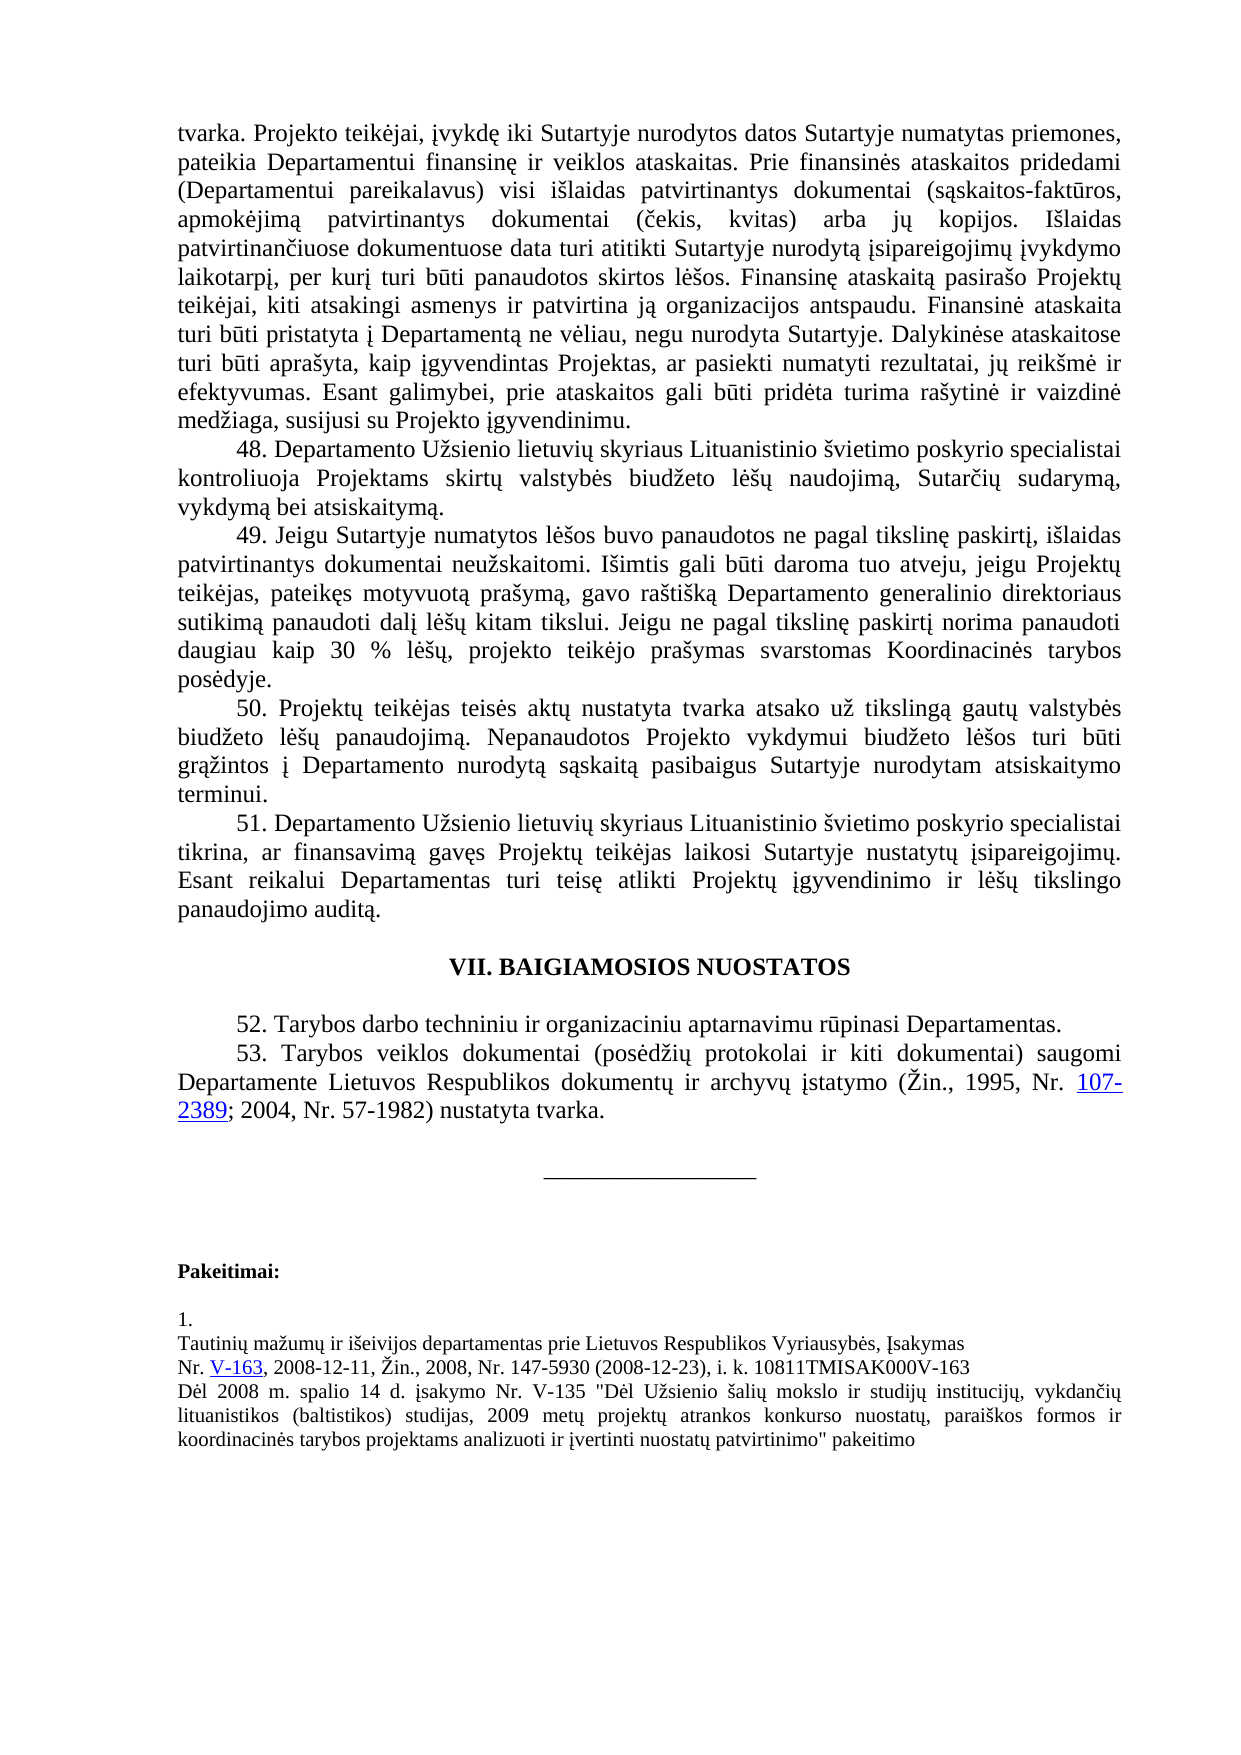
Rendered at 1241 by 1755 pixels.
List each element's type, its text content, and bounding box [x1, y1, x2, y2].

text Nr. V-163, 2008-12-11, Žin., 2008, Nr. 147-5930 (2008-12-23), i. k. 10811TMISAK000V-163 [177, 1355, 1122, 1379]
text Dėl 2008 m. spalio 14 d. įsakymo Nr. V-135 "Dėl Užsienio šalių mokslo ir studijų institucijų, vykdančių lituanistikos (baltistikos) studijas, 2009 metų projektų atrankos konkurso nuostatų, paraiškos formos ir koordinacinės tarybos projektams analizuoti ir įvertinti nuostatų patvirtinimo" pakeitimo [177, 1379, 1122, 1451]
text 50. Projektų teikėjas teisės aktų nustatyta tvarka atsako už tikslingą gautų valstybės biudžeto lėšų panaudojimą. Nepanaudotos Projekto vykdymui biudžeto lėšos turi būti grąžintos į Departamento nurodytą sąskaitą pasibaigus Sutartyje nurodytam atsiskaitymo terminui. [177, 693, 1122, 808]
text VII. BAIGIAMOSIOS NUOSTATOS [177, 952, 1122, 981]
text 49. Jeigu Sutartyje numatytos lėšos buvo panaudotos ne pagal tikslinę paskirtį, išlaidas patvirtinantys dokumentai neužskaitomi. Išimtis gali būti daroma tuo atveju, jeigu Projektų teikėjas, pateikęs motyvuotą prašymą, gavo raštišką Departamento generalinio direktoriaus sutikimą panaudoti dalį lėšų kitam tikslui. Jeigu ne pagal tikslinę paskirtį norima panaudoti daugiau kaip 30 % lėšų, projekto teikėjo prašymas svarstomas Koordinacinės tarybos posėdyje. [177, 521, 1122, 693]
text 1. [177, 1307, 1122, 1331]
text 51. Departamento Užsienio lietuvių skyriaus Lituanistinio švietimo poskyrio specialistai tikrina, ar finansavimą gavęs Projektų teikėjas laikosi Sutartyje nustatytų įsipareigojimų. Esant reikalui Departamentas turi teisę atlikti Projektų įgyvendinimo ir lėšų tikslingo panaudojimo auditą. [177, 808, 1122, 923]
text tvarka. Projekto teikėjai, įvykdę iki Sutartyje nurodytos datos Sutartyje numatytas priemones, pateikia Departamentui finansinę ir veiklos ataskaitas. Prie finansinės ataskaitos pridedami (Departamentui pareikalavus) visi išlaidas patvirtinantys dokumentai (sąskaitos-faktūros, apmokėjimą patvirtinantys dokumentai (čekis, kvitas) arba jų kopijos. Išlaidas patvirtinančiuose dokumentuose data turi atitikti Sutartyje nurodytą įsipareigojimų įvykdymo laikotarpį, per kurį turi būti panaudotos skirtos lėšos. Finansinę ataskaitą pasirašo Projektų teikėjai, kiti atsakingi asmenys ir patvirtina ją organizacijos antspaudu. Finansinė ataskaita turi būti pristatyta į Departamentą ne vėliau, negu nurodyta Sutartyje. Dalykinėse ataskaitose turi būti aprašyta, kaip įgyvendintas Projektas, ar pasiekti numatyti rezultatai, jų reikšmė ir efektyvumas. Esant galimybei, prie ataskaitos gali būti pridėta turima rašytinė ir vaizdinė medžiaga, susijusi su Projekto įgyvendinimu. [177, 118, 1122, 434]
text Tautinių mažumų ir išeivijos departamentas prie Lietuvos Respublikos Vyriausybės, Įsakymas [177, 1331, 1122, 1355]
text 53. Tarybos veiklos dokumentai (posėdžių protokolai ir kiti dokumentai) saugomi Departamente Lietuvos Respublikos dokumentų ir archyvų įstatymo (Žin., 1995, Nr. 107-2389; 2004, Nr. 57-1982) nustatyta tvarka. [177, 1038, 1122, 1124]
text Pakeitimai: [177, 1259, 1122, 1283]
text 52. Tarybos darbo techniniu ir organizaciniu aptarnavimu rūpinasi Departamentas. [177, 1009, 1122, 1038]
text 48. Departamento Užsienio lietuvių skyriaus Lituanistinio švietimo poskyrio specialistai kontroliuoja Projektams skirtų valstybės biudžeto lėšų naudojimą, Sutarčių sudarymą, vykdymą bei atsiskaitymą. [177, 434, 1122, 521]
text _________________ [177, 1153, 1122, 1182]
